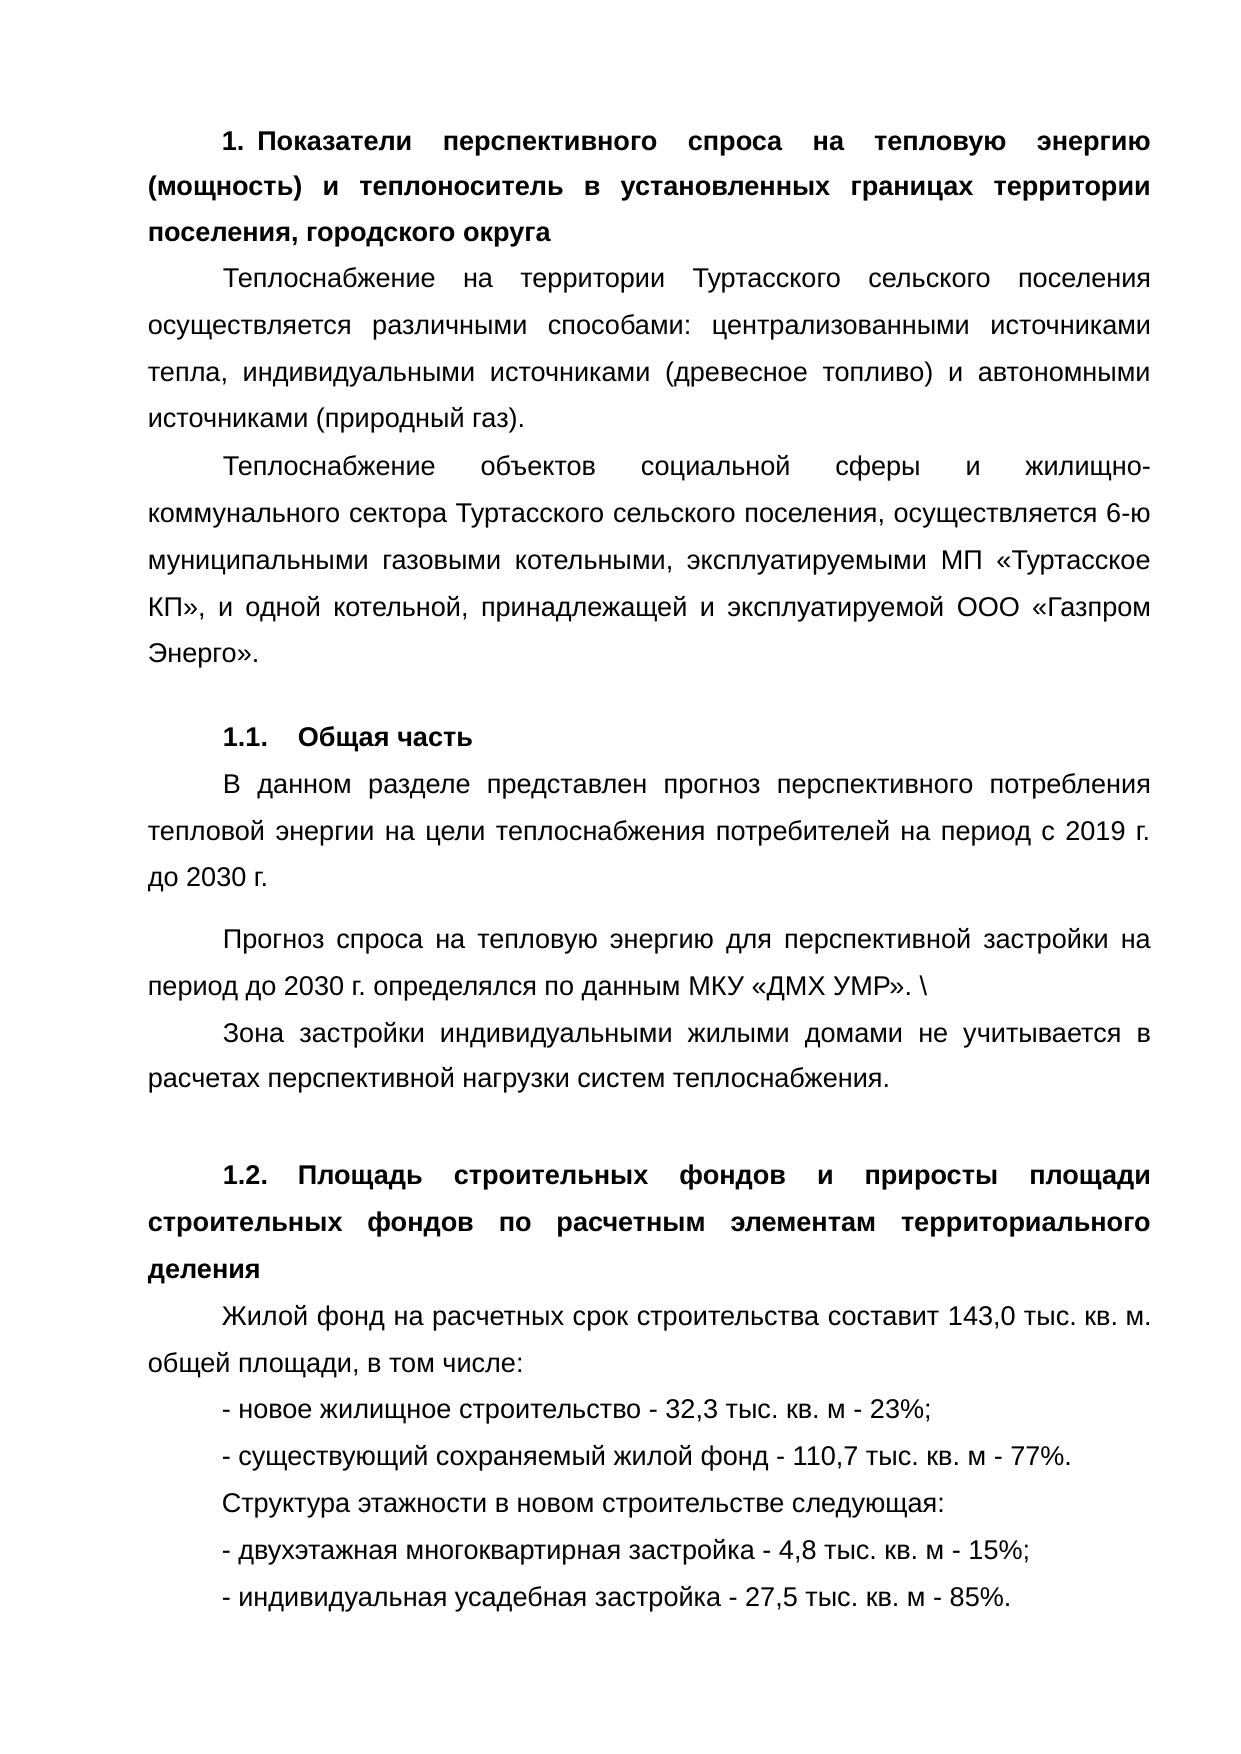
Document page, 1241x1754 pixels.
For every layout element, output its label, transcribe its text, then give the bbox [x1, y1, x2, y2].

text - двухэтажная многоквартирная застройка - 4,8 тыс. кв. м - 15%; [148, 1534, 1152, 1565]
text - новое жилищное строительство - 32,3 тыс. кв. м - 23%; [148, 1393, 1152, 1425]
list Площадь строительных фондов и приросты площади строительных фондов по расчетным элементам территориального деления [148, 1159, 1152, 1284]
text В данном разделе представлен прогноз перспективного потребления тепловой энергии на цели теплоснабжения потребителей на период с 2019 г. до 2030 г. [148, 768, 1152, 893]
text Прогноз спроса на тепловую энергию для перспективной застройки на период до 2030 г. определялся по данным МКУ «ДМХ УМР». \ [148, 923, 1152, 1001]
text Зона застройки индивидуальными жилыми домами не учитывается в расчетах перспективной нагрузки систем теплоснабжения. [148, 1017, 1152, 1094]
list Общая часть [148, 721, 1152, 752]
text Жилой фонд на расчетных срок строительства составит 143,0 тыс. кв. м. общей площади, в том числе: [148, 1300, 1152, 1378]
text Теплоснабжение на территории Туртасского сельского поселения осуществляется различными способами: централизованными источниками тепла, индивидуальными источниками (древесное топливо) и автономными источниками (природный газ). [148, 262, 1152, 434]
text - существующий сохраняемый жилой фонд - 110,7 тыс. кв. м - 77%. [148, 1440, 1152, 1472]
list Показатели перспективного спроса на тепловую энергию (мощность) и теплоноситель в установленных границах территории поселения, городского округа [148, 124, 1152, 247]
text Теплоснабжение объектов социальной сферы и жилищно-коммунального сектора Туртасского сельского поселения, осуществляется 6-ю муниципальными газовыми котельными, эксплуатируемыми МП «Туртасское КП», и одной котельной, принадлежащей и эксплуатируемой ООО «Газпром Энерго». [148, 450, 1152, 669]
text - индивидуальная усадебная застройка - 27,5 тыс. кв. м - 85%. [148, 1581, 1152, 1612]
text Структура этажности в новом строительстве следующая: [148, 1487, 1152, 1518]
